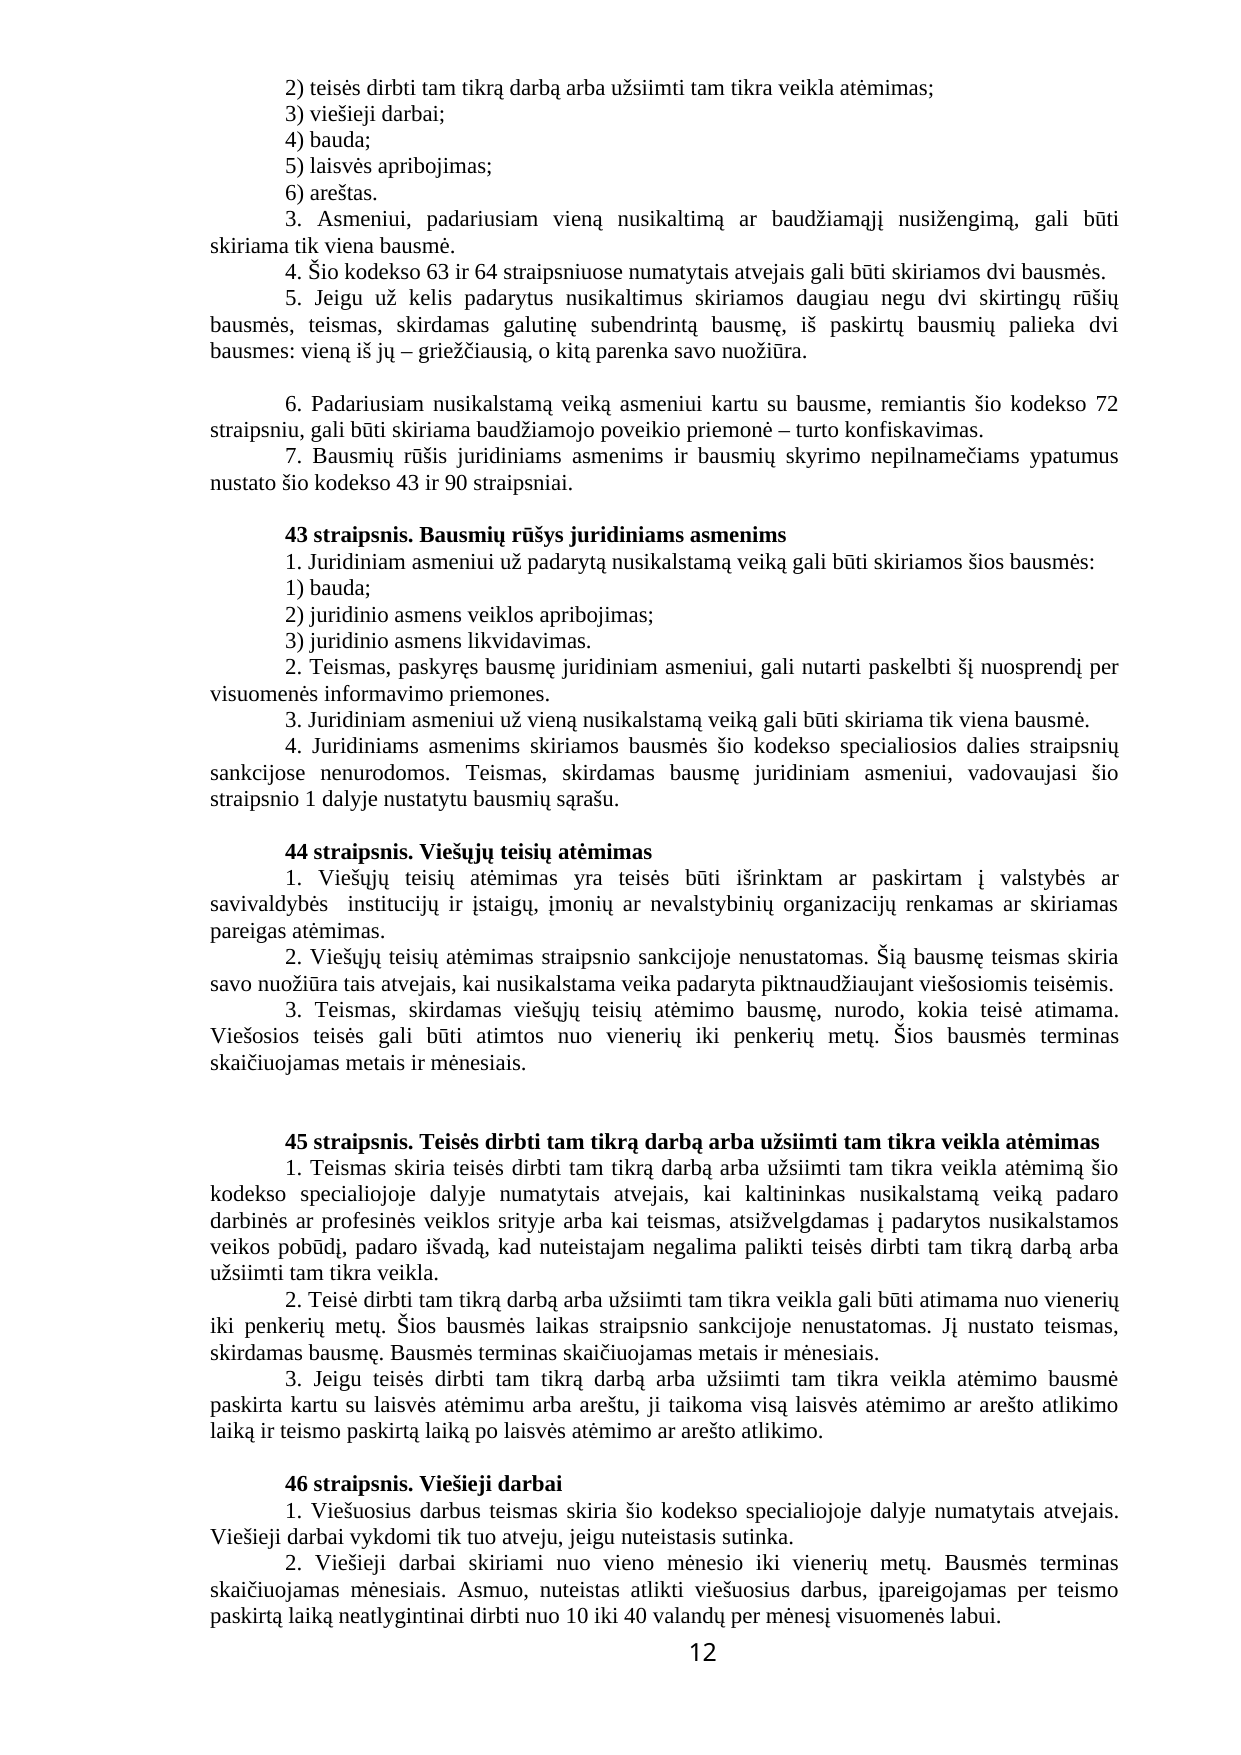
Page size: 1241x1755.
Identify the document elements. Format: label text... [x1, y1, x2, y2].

text 5. Jeigu už kelis padarytus nusikaltimus skiriamos daugiau negu dvi skirtingų rūšių bausmės, teismas, skirdamas galutinę subendrintą bausmę, iš paskirtų bausmių palieka dvi bausmes: vieną iš jų – griežčiausią, o kitą parenka savo nuožiūra. [210, 284, 1120, 363]
text 2) teisės dirbti tam tikrą darbą arba užsiimti tam tikra veikla atėmimas; [210, 73, 1120, 100]
text 7. Bausmių rūšis juridiniams asmenims ir bausmių skyrimo nepilnamečiams ypatumus nustato šio kodekso 43 ir 90 straipsniai. [210, 442, 1120, 495]
text 6. Padariusiam nusikalstamą veiką asmeniui kartu su bausme, remiantis šio kodekso 72 straipsniu, gali būti skiriama baudžiamojo poveikio priemonė – turto konfiskavimas. [210, 390, 1120, 442]
text 2. Teismas, paskyręs bausmę juridiniam asmeniui, gali nutarti paskelbti šį nuosprendį per visuomenės informavimo priemones. [210, 653, 1120, 706]
text 5) laisvės apribojimas; [210, 153, 1120, 179]
text 4. Šio kodekso 63 ir 64 straipsniuose numatytais atvejais gali būti skiriamos dvi bausmės. [210, 258, 1120, 284]
text 3. Juridiniam asmeniui už vieną nusikalstamą veiką gali būti skiriama tik viena bausmė. [210, 706, 1120, 732]
text 3) juridinio asmens likvidavimas. [210, 627, 1120, 653]
text 1. Viešųjų teisių atėmimas yra teisės būti išrinktam ar paskirtam į valstybės ar savivaldybės institucijų ir įstaigų, įmonių ar nevalstybinių organizacijų renkamas ar skiriamas pareigas atėmimas. [210, 864, 1120, 943]
text 4) bauda; [210, 126, 1120, 153]
text 1) bauda; [210, 574, 1120, 601]
text 43 straipsnis. Bausmių rūšys juridiniams asmenims [210, 522, 1120, 548]
text 44 straipsnis. Viešųjų teisių atėmimas [210, 838, 1120, 864]
text 6) areštas. [210, 179, 1120, 205]
text 2. Teisė dirbti tam tikrą darbą arba užsiimti tam tikra veikla gali būti atimama nuo vienerių iki penkerių metų. Šios bausmės laikas straipsnio sankcijoje nenustatomas. Jį nustato teismas, skirdamas bausmę. Bausmės terminas skaičiuojamas metais ir mėnesiais. [210, 1286, 1120, 1365]
text 1. Viešuosius darbus teismas skiria šio kodekso specialiojoje dalyje numatytais atvejais. Viešieji darbai vykdomi tik tuo atveju, jeigu nuteistasis sutinka. [210, 1497, 1120, 1549]
text 2) juridinio asmens veiklos apribojimas; [210, 601, 1120, 627]
text 2. Viešieji darbai skiriami nuo vieno mėnesio iki vienerių metų. Bausmės terminas skaičiuojamas mėnesiais. Asmuo, nuteistas atlikti viešuosius darbus, įpareigojamas per teismo paskirtą laiką neatlygintinai dirbti nuo 10 iki 40 valandų per mėnesį visuomenės labui. [210, 1549, 1120, 1628]
text 4. Juridiniams asmenims skiriamos bausmės šio kodekso specialiosios dalies straipsnių sankcijose nenurodomos. Teismas, skirdamas bausmę juridiniam asmeniui, vadovaujasi šio straipsnio 1 dalyje nustatytu bausmių sąrašu. [210, 732, 1120, 811]
text 3. Teismas, skirdamas viešųjų teisių atėmimo bausmę, nurodo, kokia teisė atimama. Viešosios teisės gali būti atimtos nuo vienerių iki penkerių metų. Šios bausmės terminas skaičiuojamas metais ir mėnesiais. [210, 996, 1120, 1075]
text 3) viešieji darbai; [210, 100, 1120, 126]
text 3. Jeigu teisės dirbti tam tikrą darbą arba užsiimti tam tikra veikla atėmimo bausmė paskirta kartu su laisvės atėmimu arba areštu, ji taikoma visą laisvės atėmimo ar arešto atlikimo laiką ir teismo paskirtą laiką po laisvės atėmimo ar arešto atlikimo. [210, 1365, 1120, 1444]
text 2. Viešųjų teisių atėmimas straipsnio sankcijoje nenustatomas. Šią bausmę teismas skiria savo nuožiūra tais atvejais, kai nusikalstama veika padaryta piktnaudžiaujant viešosiomis teisėmis. [210, 943, 1120, 996]
text 3. Asmeniui, padariusiam vieną nusikaltimą ar baudžiamąjį nusižengimą, gali būti skiriama tik viena bausmė. [210, 205, 1120, 258]
text 1. Juridiniam asmeniui už padarytą nusikalstamą veiką gali būti skiriamos šios bausmės: [210, 548, 1120, 574]
text 46 straipsnis. Viešieji darbai [210, 1470, 1120, 1497]
text 1. Teismas skiria teisės dirbti tam tikrą darbą arba užsiimti tam tikra veikla atėmimą šio kodekso specialiojoje dalyje numatytais atvejais, kai kaltininkas nusikalstamą veiką padaro darbinės ar profesinės veiklos srityje arba kai teismas, atsižvelgdamas į padarytos nusikalstamos veikos pobūdį, padaro išvadą, kad nuteistajam negalima palikti teisės dirbti tam tikrą darbą arba užsiimti tam tikra veikla. [210, 1154, 1120, 1286]
text 45 straipsnis. Teisės dirbti tam tikrą darbą arba užsiimti tam tikra veikla atėmimas [285, 1128, 1120, 1154]
